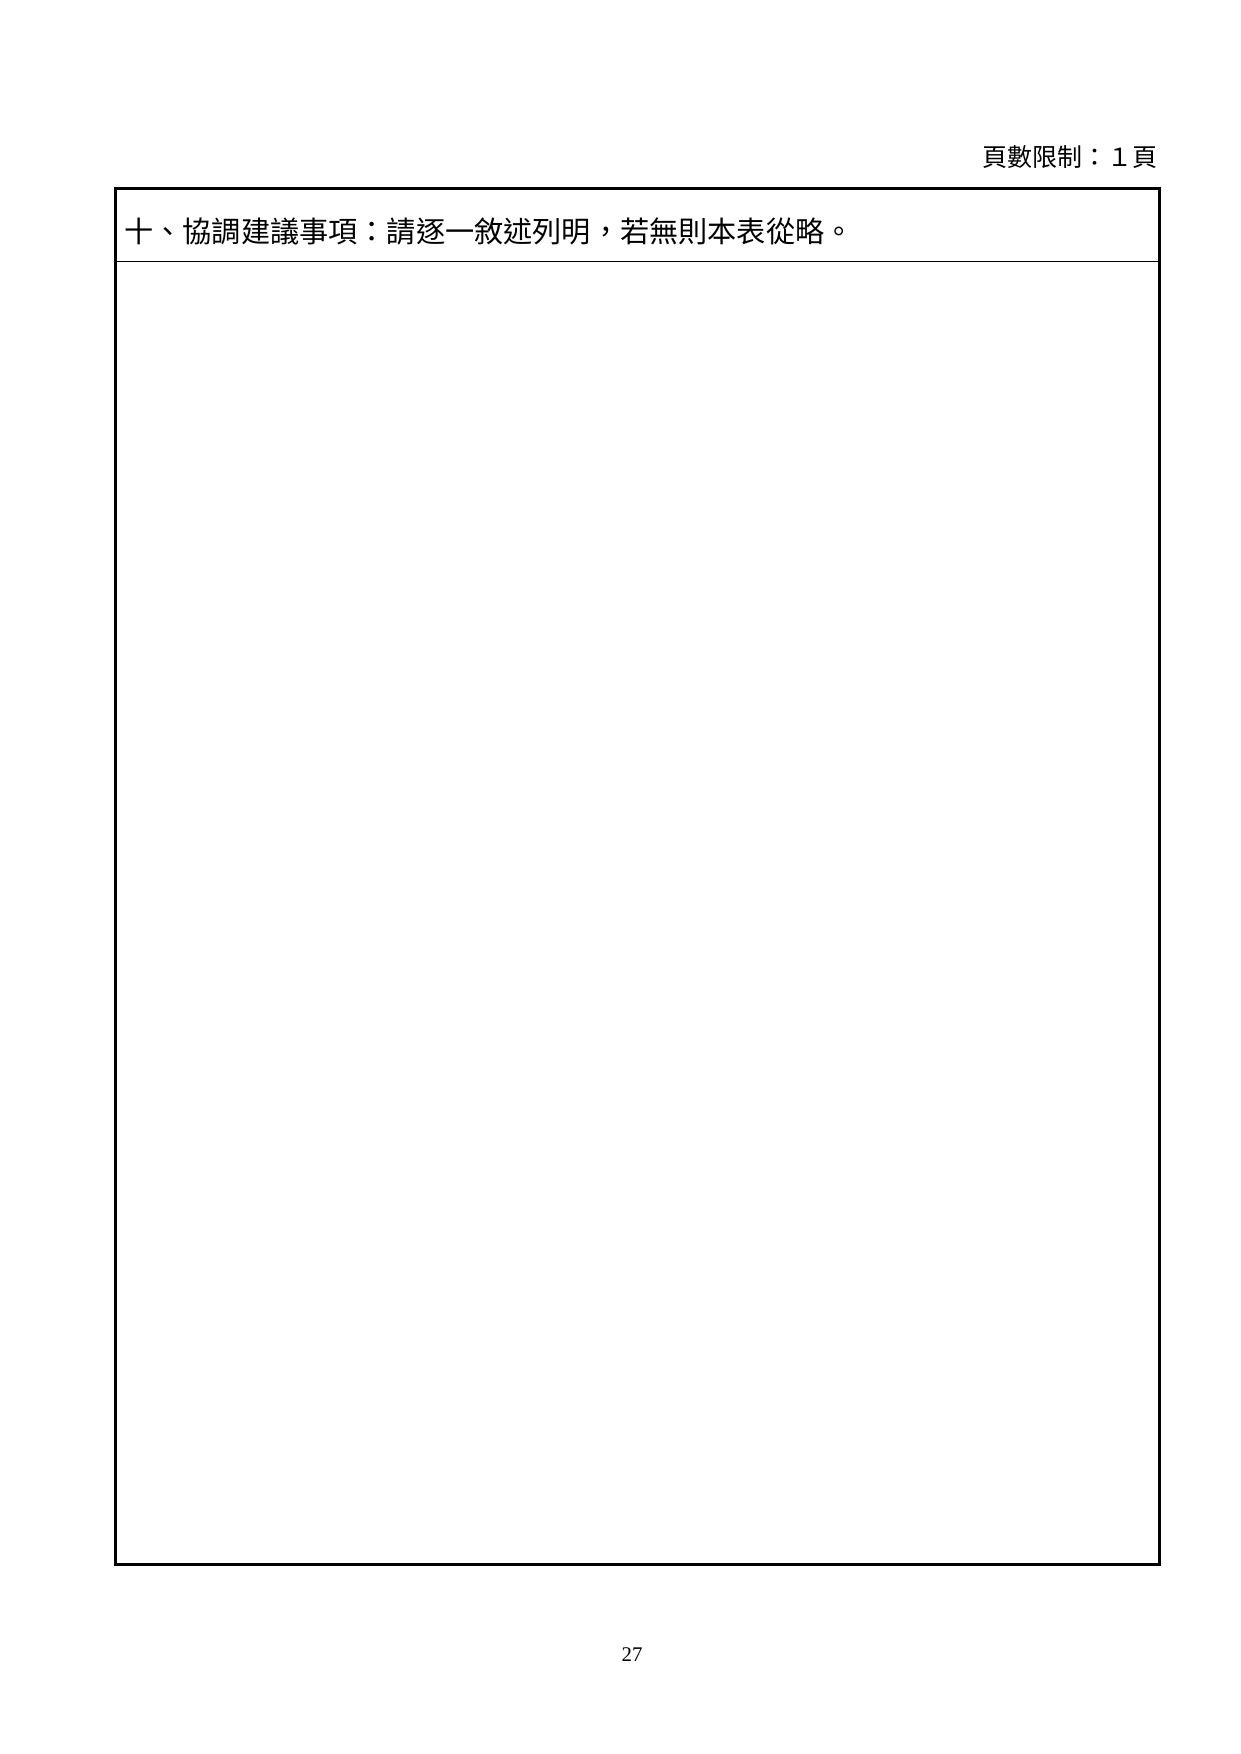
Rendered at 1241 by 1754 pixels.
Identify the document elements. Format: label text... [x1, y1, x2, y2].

text 頁數限制：１頁 [106, 124, 1157, 187]
table_cell [117, 262, 1158, 1562]
table_header 十、協調建議事項：請逐一敘述列明，若無則本表從略。 [117, 190, 1158, 261]
